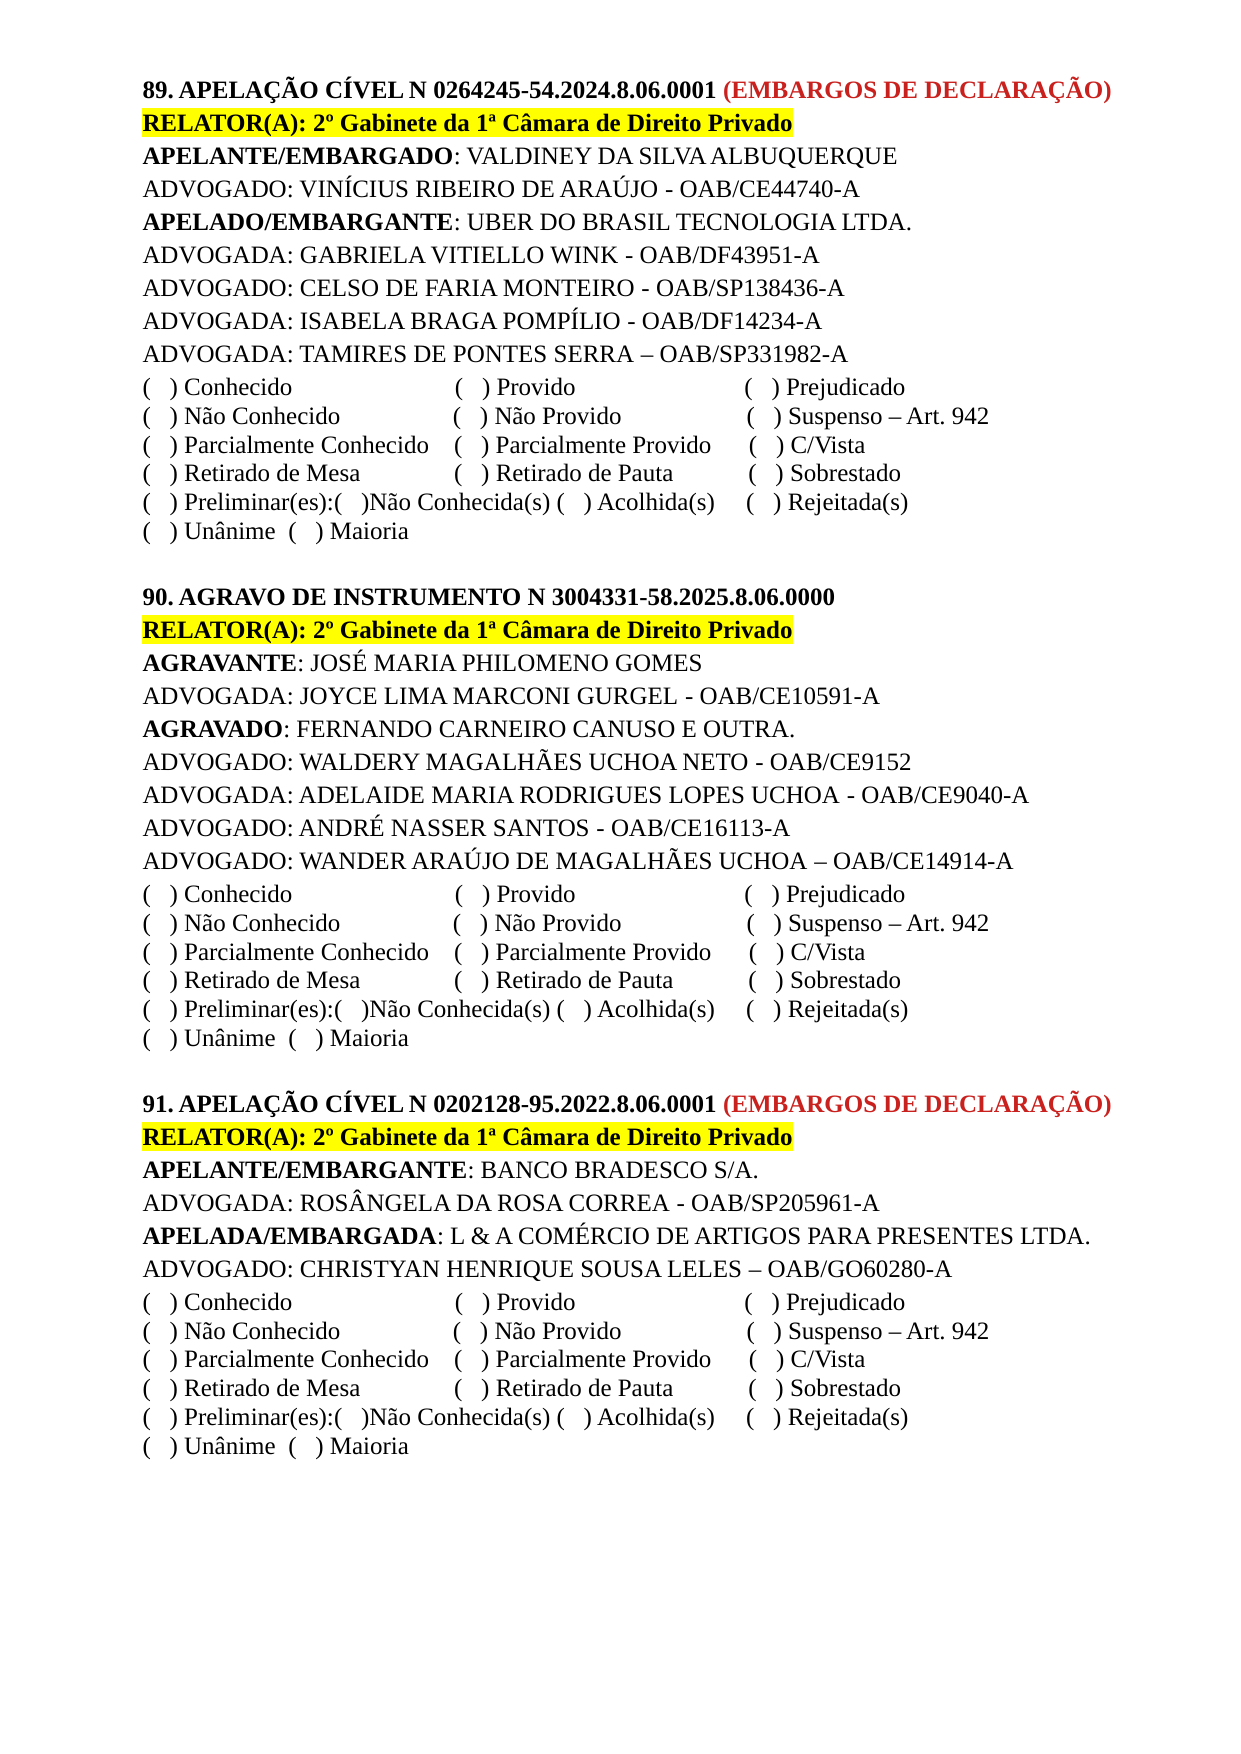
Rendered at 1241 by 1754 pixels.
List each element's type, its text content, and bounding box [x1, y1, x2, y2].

text ( ) Preliminar(es):( )Não Conhecida(s) ( ) Acolhida(s) ( ) Rejeitada(s) [142, 1402, 1158, 1431]
text ( ) Parcialmente Conhecido ( ) Parcialmente Provido ( ) C/Vista [142, 937, 1158, 965]
text ( ) Conhecido ( ) Provido ( ) Prejudicado [142, 879, 1141, 908]
text ( ) Preliminar(es):( )Não Conhecida(s) ( ) Acolhida(s) ( ) Rejeitada(s) [142, 994, 1158, 1023]
text ( ) Não Conhecido ( ) Não Provido ( ) Suspenso – Art. 942 [142, 908, 1158, 937]
text ( ) Retirado de Mesa ( ) Retirado de Pauta ( ) Sobrestado [142, 458, 1158, 487]
text ( ) Preliminar(es):( )Não Conhecida(s) ( ) Acolhida(s) ( ) Rejeitada(s) [142, 487, 1158, 516]
text ( ) Conhecido ( ) Provido ( ) Prejudicado [142, 372, 1141, 401]
text ( ) Parcialmente Conhecido ( ) Parcialmente Provido ( ) C/Vista [142, 430, 1158, 458]
text 89. APELAÇÃO CÍVEL N 0264245-54.2024.8.06.0001 (EMBARGOS DE DECLARAÇÃO) RELATOR(A): 2º Gabinete da 1ª Câmara de Direito Privado APELANTE/EMBARGADO: VALDINEY DA SILVA ALBUQUERQUE ADVOGADO: VINÍCIUS RIBEIRO DE ARAÚJO - OAB/CE44740-A APELADO/EMBARGANTE: UBER DO BRASIL TECNOLOGIA LTDA. ADVOGADA: GABRIELA VITIELLO WINK - OAB/DF43951-A ADVOGADO: CELSO DE FARIA MONTEIRO - OAB/SP138436-A ADVOGADA: ISABELA BRAGA POMPÍLIO - OAB/DF14234-A ADVOGADA: TAMIRES DE PONTES SERRA – OAB/SP331982-A [142, 75, 1141, 368]
text ( ) Não Conhecido ( ) Não Provido ( ) Suspenso – Art. 942 [142, 401, 1158, 430]
text ( ) Não Conhecido ( ) Não Provido ( ) Suspenso – Art. 942 [142, 1316, 1158, 1344]
text ( ) Conhecido ( ) Provido ( ) Prejudicado [142, 1287, 1141, 1316]
text ( ) Retirado de Mesa ( ) Retirado de Pauta ( ) Sobrestado [142, 1373, 1158, 1402]
text ( ) Unânime ( ) Maioria [142, 1431, 1141, 1526]
text 91. APELAÇÃO CÍVEL N 0202128-95.2022.8.06.0001 (EMBARGOS DE DECLARAÇÃO) RELATOR(A): 2º Gabinete da 1ª Câmara de Direito Privado APELANTE/EMBARGANTE: BANCO BRADESCO S/A. ADVOGADA: ROSÂNGELA DA ROSA CORREA - OAB/SP205961-A APELADA/EMBARGADA: L & A COMÉRCIO DE ARTIGOS PARA PRESENTES LTDA. ADVOGADO: CHRISTYAN HENRIQUE SOUSA LELES – OAB/GO60280-A [142, 1089, 1141, 1283]
text ( ) Unânime ( ) Maioria [142, 1023, 1141, 1085]
text ( ) Retirado de Mesa ( ) Retirado de Pauta ( ) Sobrestado [142, 965, 1158, 994]
text ( ) Unânime ( ) Maioria 90. AGRAVO DE INSTRUMENTO N 3004331-58.2025.8.06.0000 RELATOR(A): 2º Gabinete da 1ª Câmara de Direito Privado AGRAVANTE: JOSÉ MARIA PHILOMENO GOMES ADVOGADA: JOYCE LIMA MARCONI GURGEL - OAB/CE10591-A AGRAVADO: FERNANDO CARNEIRO CANUSO E OUTRA. ADVOGADO: WALDERY MAGALHÃES UCHOA NETO - OAB/CE9152 ADVOGADA: ADELAIDE MARIA RODRIGUES LOPES UCHOA - OAB/CE9040-A ADVOGADO: ANDRÉ NASSER SANTOS - OAB/CE16113-A ADVOGADO: WANDER ARAÚJO DE MAGALHÃES UCHOA – OAB/CE14914-A [142, 516, 1141, 875]
text ( ) Parcialmente Conhecido ( ) Parcialmente Provido ( ) C/Vista [142, 1344, 1158, 1373]
